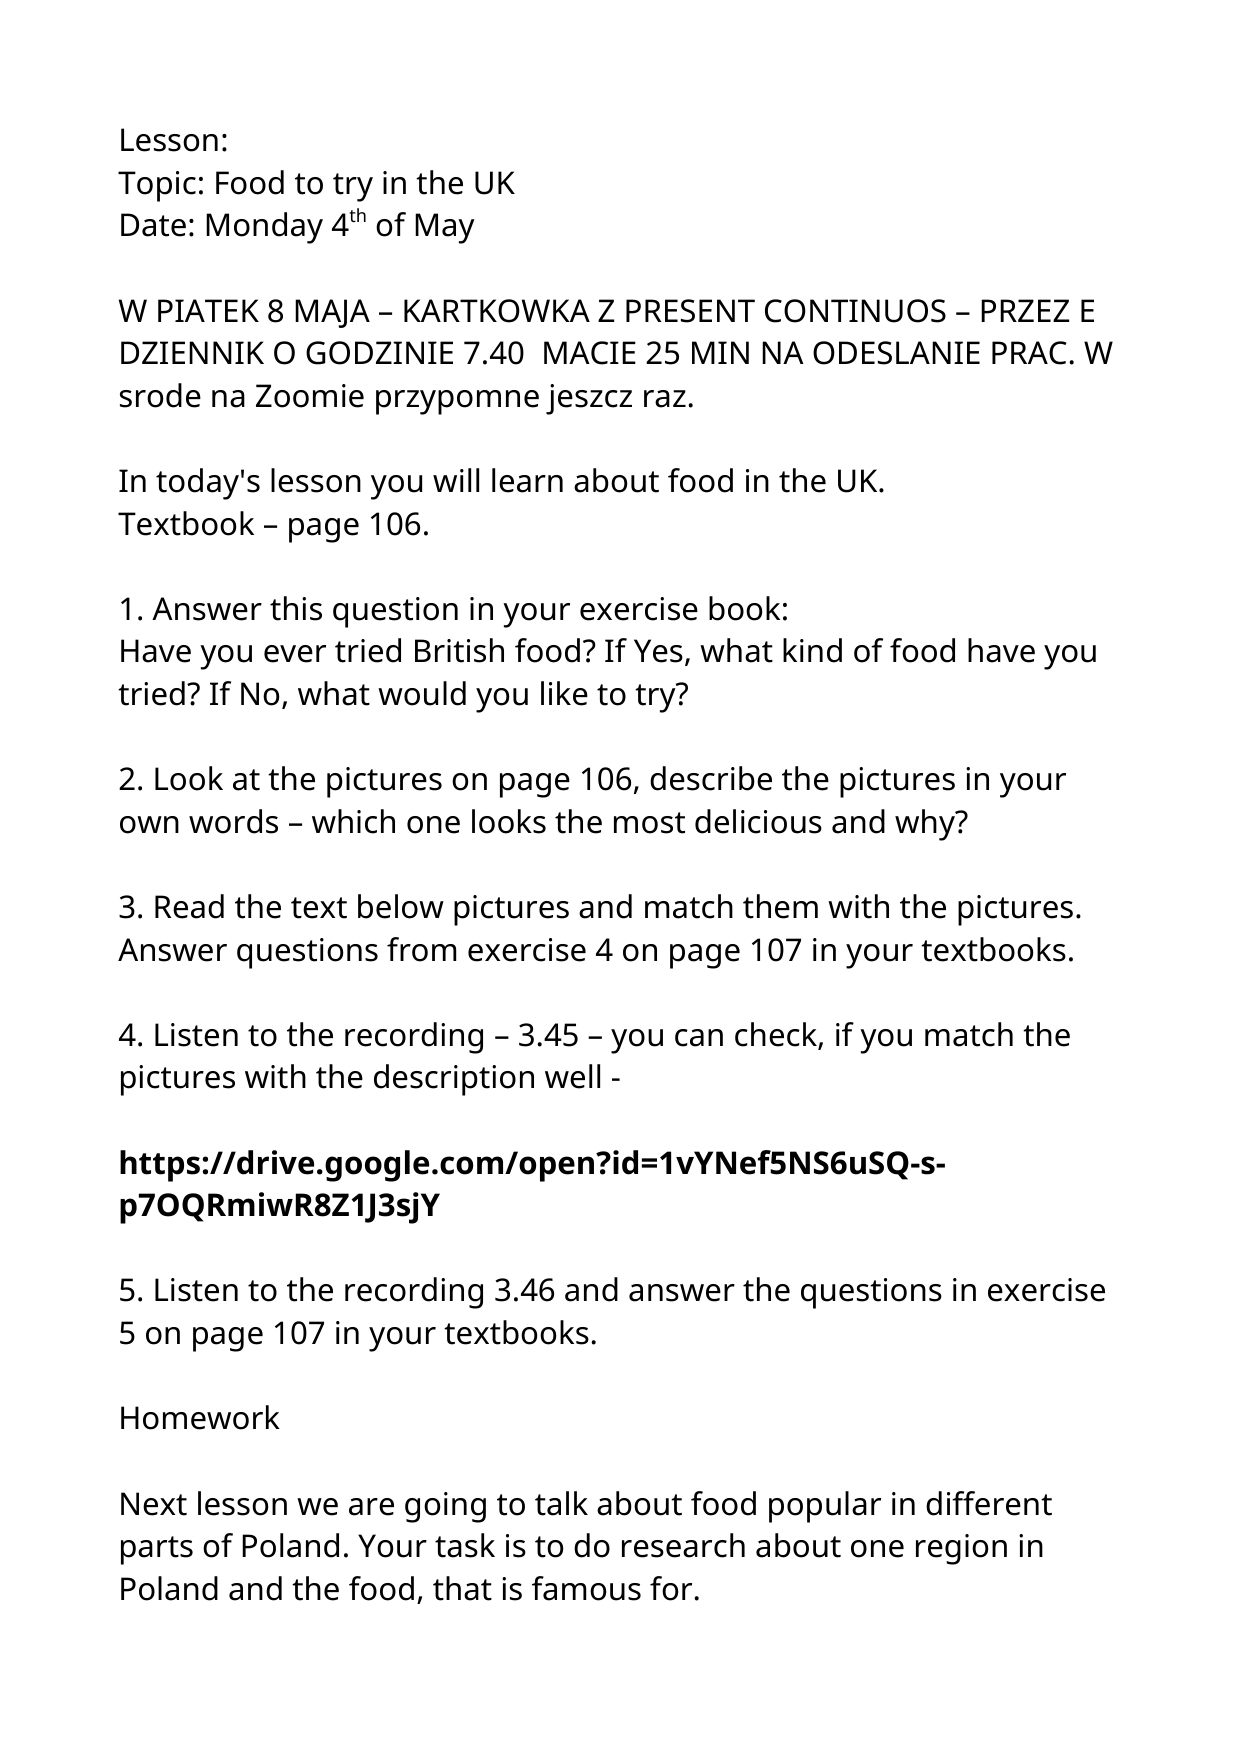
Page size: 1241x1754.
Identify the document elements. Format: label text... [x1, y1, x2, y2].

text 1. Answer this question in your exercise book: [118, 587, 1122, 629]
text W PIATEK 8 MAJA – KARTKOWKA Z PRESENT CONTINUOS – PRZEZ E DZIENNIK O GODZINIE 7.40 MACIE 25 MIN NA ODESLANIE PRAC. W srode na Zoomie przypomne jeszcz raz. [118, 288, 1122, 416]
text Date: Monday 4th of May [118, 203, 1122, 246]
text Textbook – page 106. [118, 502, 1122, 544]
text 5. Listen to the recording 3.46 and answer the questions in exercise 5 on page 107 in your textbooks. [118, 1268, 1122, 1354]
text 3. Read the text below pictures and match them with the pictures. Answer questions from exercise 4 on page 107 in your textbooks. [118, 885, 1122, 970]
text In today's lesson you will learn about food in the UK. [118, 459, 1122, 502]
text https://drive.google.com/open?id=1vYNef5NS6uSQ-s-p7OQRmiwR8Z1J3sjY [118, 1141, 1122, 1226]
text Have you ever tried British food? If Yes, what kind of food have you tried? If No, what would you like to try? [118, 629, 1122, 714]
text Topic: Food to try in the UK [118, 161, 1122, 203]
text 4. Listen to the recording – 3.45 – you can check, if you match the pictures with the description well - [118, 1013, 1122, 1098]
text Next lesson we are going to talk about food popular in different parts of Poland. Your task is to do research about one region in Poland and the food, that is famous for. [118, 1481, 1122, 1609]
text 2. Look at the pictures on page 106, describe the pictures in your own words – which one looks the most delicious and why? [118, 757, 1122, 842]
text Lesson: [118, 118, 1122, 161]
text Homework [118, 1396, 1122, 1439]
